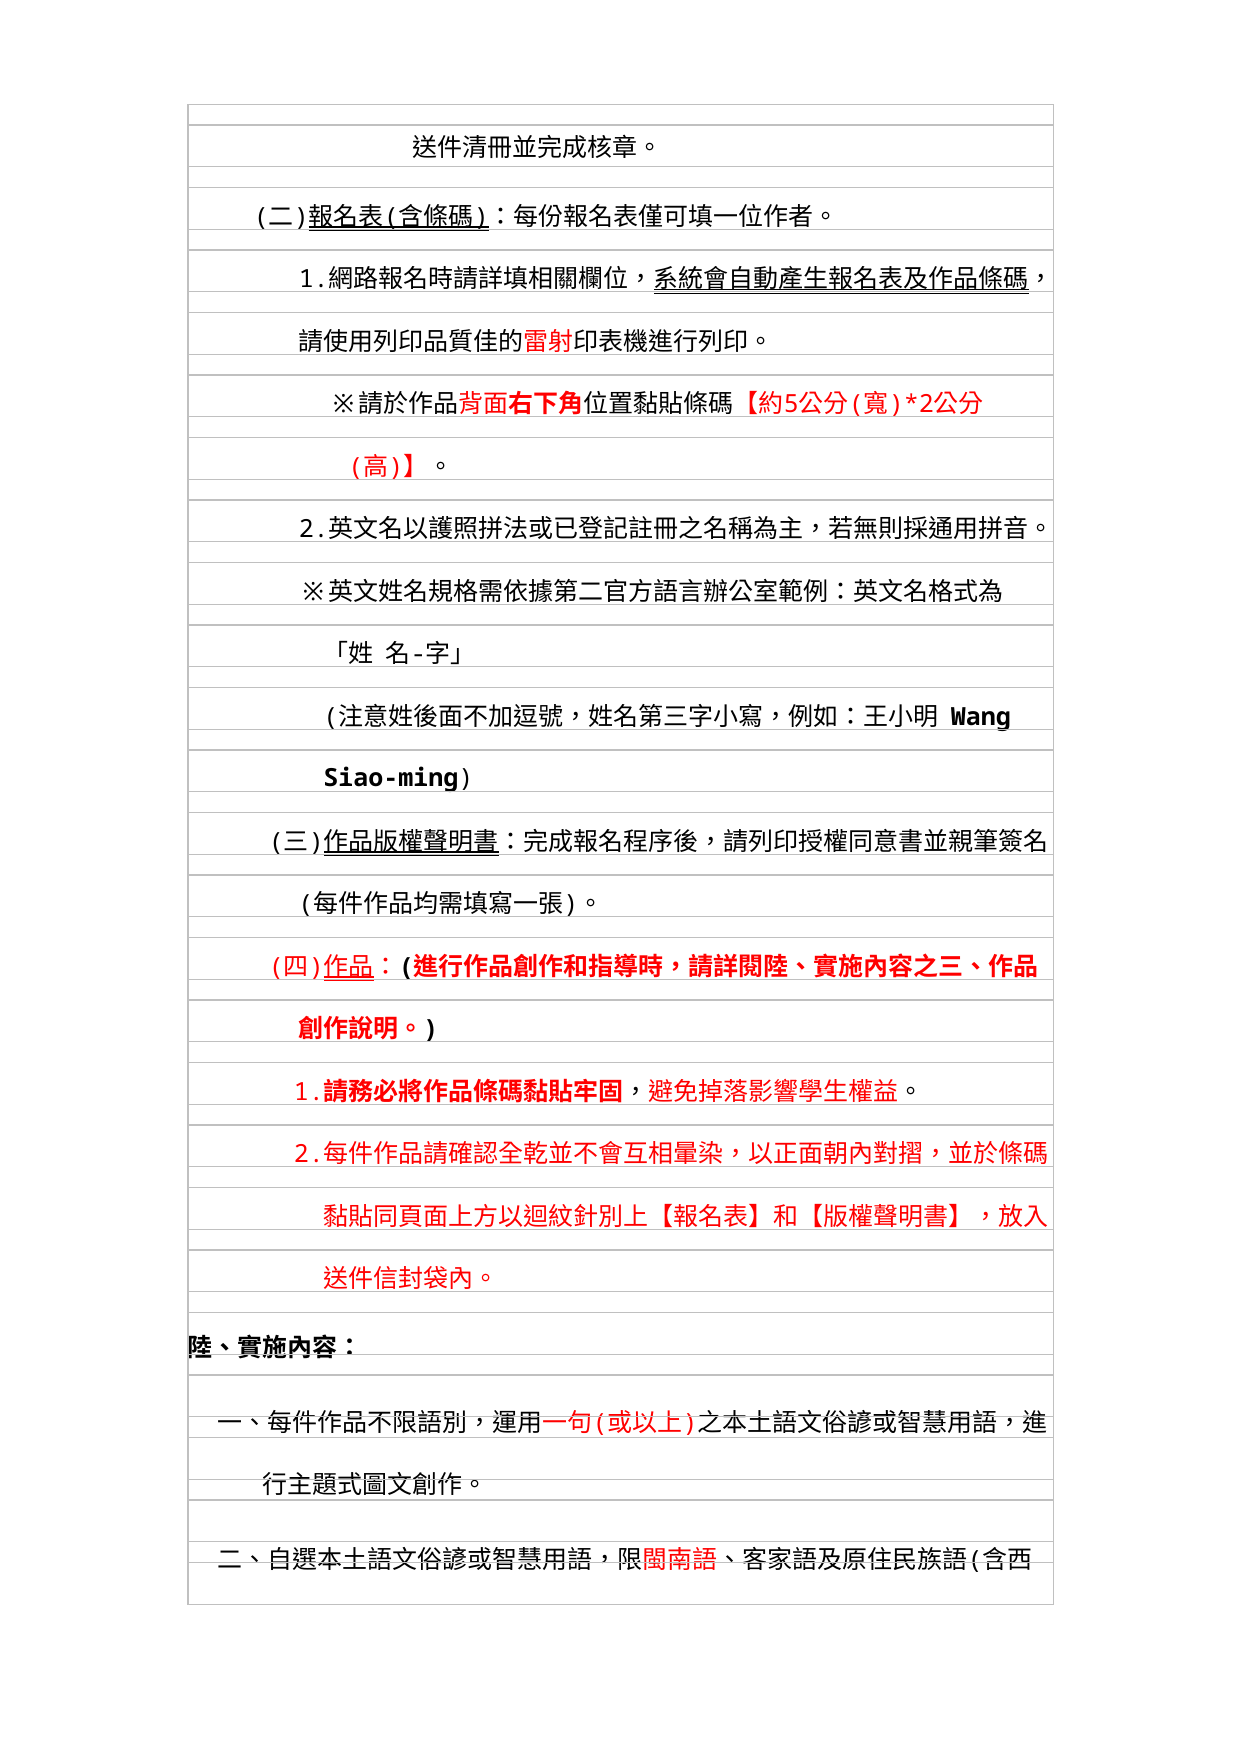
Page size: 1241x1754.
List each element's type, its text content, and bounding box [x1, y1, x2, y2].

text [293, 1292, 1053, 1297]
text 陸、實施內容： [189, 1355, 1053, 1366]
text 2.英文名以護照拼法或已登記註冊之名稱為主，若無則採通用拼音。 [193, 501, 1053, 541]
text [298, 605, 1053, 624]
text [193, 235, 1053, 249]
text 黏貼同頁面上方以迴紋針別上【報名表】和【版權聲明書】，放入 [293, 1188, 1053, 1229]
text 陸、實施內容： [189, 1313, 1053, 1354]
text [298, 547, 1053, 562]
text ※請於作品背面右下角位置黏貼條碼【約5公分(寬)*2公分 [193, 376, 1053, 416]
text [293, 1167, 1053, 1187]
text [193, 917, 1053, 922]
text [193, 417, 1053, 437]
text 「姓 名-字」 [298, 626, 1053, 666]
text [323, 672, 1053, 687]
text 送件信封袋內。 [293, 1251, 1053, 1291]
text [293, 1110, 1053, 1124]
text [193, 855, 1053, 874]
text [193, 922, 1053, 937]
text 二、自選本土語文俗諺或智慧用語，限閩南語、客家語及原住民族語(含西拉雅族語)，必須含該句本土語文俗諺之羅馬拼音： [189, 1563, 1053, 1579]
text [193, 797, 1053, 812]
text [323, 792, 1053, 797]
text 1.網路報名時請詳填相關欄位，系統會自動產生報名表及作品條碼， [193, 251, 1053, 291]
text [193, 230, 1053, 235]
text 一、每件作品不限語別，運用一句(或以上)之本土語文俗諺或智慧用語，進行主題式圖文創作。 [189, 1438, 1053, 1479]
text 二、自選本土語文俗諺或智慧用語，限閩南語、客家語及原住民族語(含西拉雅族語)，必須含該句本土語文俗諺之羅馬拼音： [189, 1542, 1053, 1562]
text [293, 1230, 1053, 1249]
text 2.每件作品請確認全乾並不會互相暈染，以正面朝內對摺，並於條碼 [293, 1126, 1053, 1166]
text 創作說明。) [193, 1001, 1053, 1041]
text [193, 980, 1053, 999]
text [193, 542, 1053, 547]
text [193, 485, 1053, 499]
text (二)報名表(含條碼)：每份報名表僅可填一位作者。 [193, 188, 1053, 229]
text [193, 360, 1053, 374]
text (注意姓後面不加逗號，姓名第三字小寫，例如：王小明 Wang [323, 688, 1053, 729]
text 一、每件作品不限語別，運用一句(或以上)之本土語文俗諺或智慧用語，進行主題式圖文創作。 [189, 1379, 1053, 1416]
text ※英文姓名規格需依據第二官方語言辦公室範例：英文名格式為 [298, 563, 1053, 604]
text [193, 480, 1053, 485]
text [193, 172, 1053, 187]
text (高)】。 [193, 438, 1053, 479]
text [193, 355, 1053, 360]
text [193, 1042, 1053, 1047]
text [323, 730, 1053, 749]
text 陸、實施內容： [189, 1304, 1053, 1312]
text [293, 1047, 1053, 1062]
text 1.請務必將作品條碼黏貼牢固，避免掉落影響學生權益。 [293, 1063, 1053, 1104]
text [193, 292, 1053, 312]
text (一)送件清冊：參賽作品由學校統一送件比賽(分校請由本校一併送件)，不受理個人送件。一校以一次報名為限,請學校依組別列印送件清冊並完成核章。 [237, 105, 1053, 124]
text [293, 1105, 1053, 1110]
text (每件作品均需填寫一張)。 [193, 876, 1053, 916]
text [298, 667, 1053, 672]
text 請使用列印品質佳的雷射印表機進行列印。 [193, 313, 1053, 354]
text 一、每件作品不限語別，運用一句(或以上)之本土語文俗諺或智慧用語，進行主題式圖文創作。 [189, 1480, 1053, 1499]
text (一)送件清冊：參賽作品由學校統一送件比賽(分校請由本校一併送件)，不受理個人送件。一校以一次報名為限,請學校依組別列印送件清冊並完成核章。 [237, 126, 1053, 166]
text Siao-ming) [323, 751, 1053, 791]
text 一、每件作品不限語別，運用一句(或以上)之本土語文俗諺或智慧用語，進行主題式圖文創作。 [189, 1417, 1053, 1437]
text (三)作品版權聲明書：完成報名程序後，請列印授權同意書並親筆簽名 [193, 813, 1053, 854]
text (四)作品：(進行作品創作和指導時，請詳閱陸、實施內容之三、作品 [193, 938, 1053, 979]
text 二、自選本土語文俗諺或智慧用語，限閩南語、客家語及原住民族語(含西拉雅族語)，必須含該句本土語文俗諺之羅馬拼音： [189, 1516, 1053, 1541]
